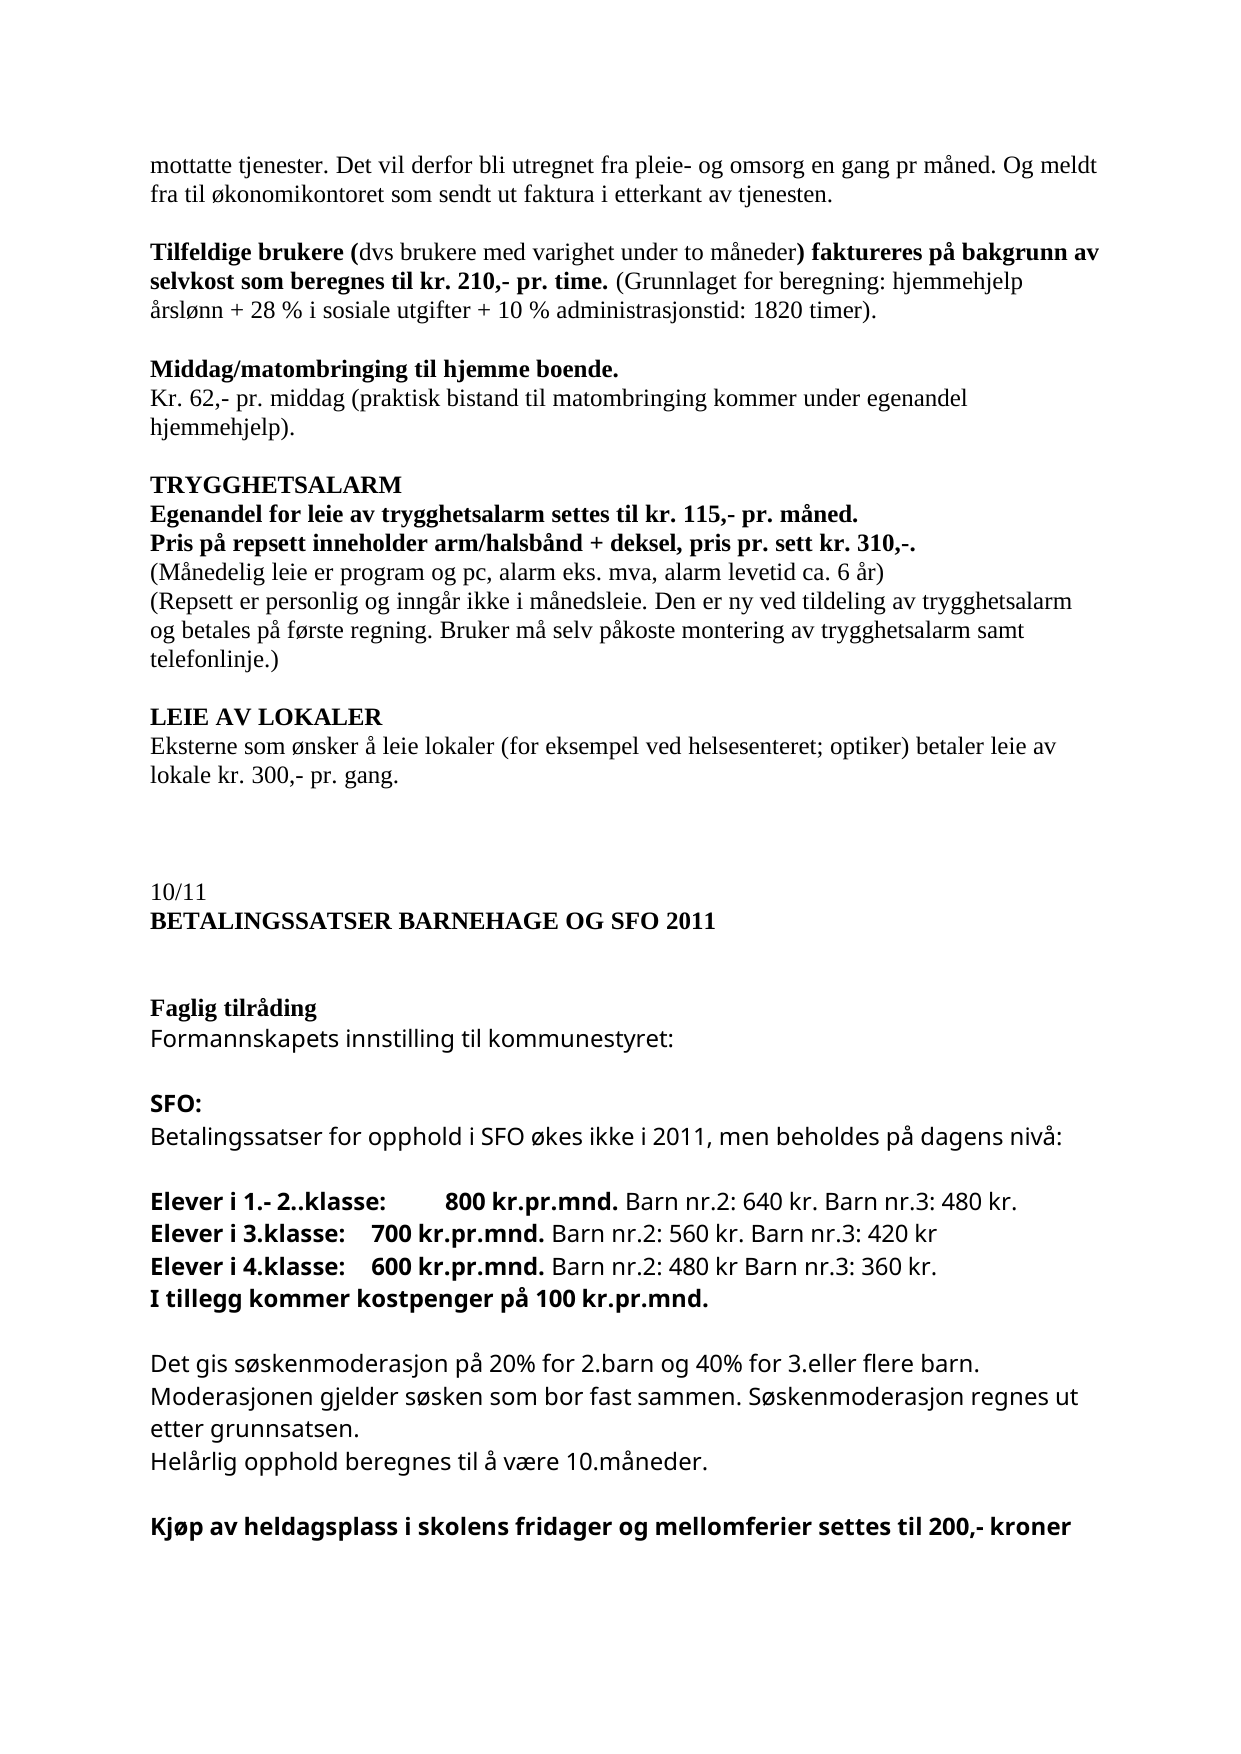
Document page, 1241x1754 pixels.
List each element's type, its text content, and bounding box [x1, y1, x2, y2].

text BETALINGSSATSER BARNEHAGE OG SFO 2011 [150, 906, 1100, 935]
text Elever i 3.klasse: 700 kr.pr.mnd. Barn nr.2: 560 kr. Barn nr.3: 420 kr [150, 1217, 1100, 1249]
text Eksterne som ønsker å leie lokaler (for eksempel ved helsesenteret; optiker) betaler leie av lokale kr. 300,- pr. gang. [150, 731, 1100, 789]
text Helårlig opphold beregnes til å være 10.måneder. [150, 1444, 1100, 1477]
text Kjøp av heldagsplass i skolens fridager og mellomferier settes til 200,- kroner [150, 1509, 1100, 1542]
text Det gis søskenmoderasjon på 20% for 2.barn og 40% for 3.eller flere barn. Moderasjonen gjelder søsken som bor fast sammen. Søskenmoderasjon regnes ut etter grunnsatsen. [150, 1347, 1100, 1444]
text Betalingssatser for opphold i SFO økes ikke i 2011, men beholdes på dagens nivå: [150, 1119, 1100, 1152]
text Pris på repsett inneholder arm/halsbånd + deksel, pris pr. sett kr. 310,-. [150, 528, 1100, 557]
text 10/11 [150, 877, 1100, 906]
text Middag/matombringing til hjemme boende. [150, 353, 1100, 382]
text (Repsett er personlig og inngår ikke i månedsleie. Den er ny ved tildeling av trygghetsalarm og betales på første regning. Bruker må selv påkoste montering av trygghetsalarm samt telefonlinje.) [150, 586, 1100, 673]
text Faglig tilråding [150, 993, 1100, 1022]
text Kr. 62,- pr. middag (praktisk bistand til matombringing kommer under egenandel hjemmehjelp). [150, 382, 1100, 441]
text Elever i 1.- 2..klasse: 800 kr.pr.mnd. Barn nr.2: 640 kr. Barn nr.3: 480 kr. [150, 1184, 1100, 1217]
text Elever i 4.klasse: 600 kr.pr.mnd. Barn nr.2: 480 kr Barn nr.3: 360 kr. [150, 1249, 1100, 1282]
text Formannskapets innstilling til kommunestyret: [150, 1022, 1100, 1054]
text SFO: [150, 1087, 1100, 1119]
text LEIE AV LOKALER [150, 702, 1100, 731]
text Tilfeldige brukere (dvs brukere med varighet under to måneder) faktureres på bakgrunn av selvkost som beregnes til kr. 210,- pr. time. (Grunnlaget for beregning: hjemmehjelp årslønn + 28 % i sosiale utgifter + 10 % administrasjonstid: 1820 timer). [150, 237, 1100, 324]
text TRYGGHETSALARM [150, 470, 1100, 499]
text mottatte tjenester. Det vil derfor bli utregnet fra pleie- og omsorg en gang pr måned. Og meldt fra til økonomikontoret som sendt ut faktura i etterkant av tjenesten. [150, 150, 1100, 208]
text I tillegg kommer kostpenger på 100 kr.pr.mnd. [150, 1282, 1100, 1314]
text Egenandel for leie av trygghetsalarm settes til kr. 115,- pr. måned. [150, 499, 1100, 528]
text (Månedelig leie er program og pc, alarm eks. mva, alarm levetid ca. 6 år) [150, 557, 1100, 586]
